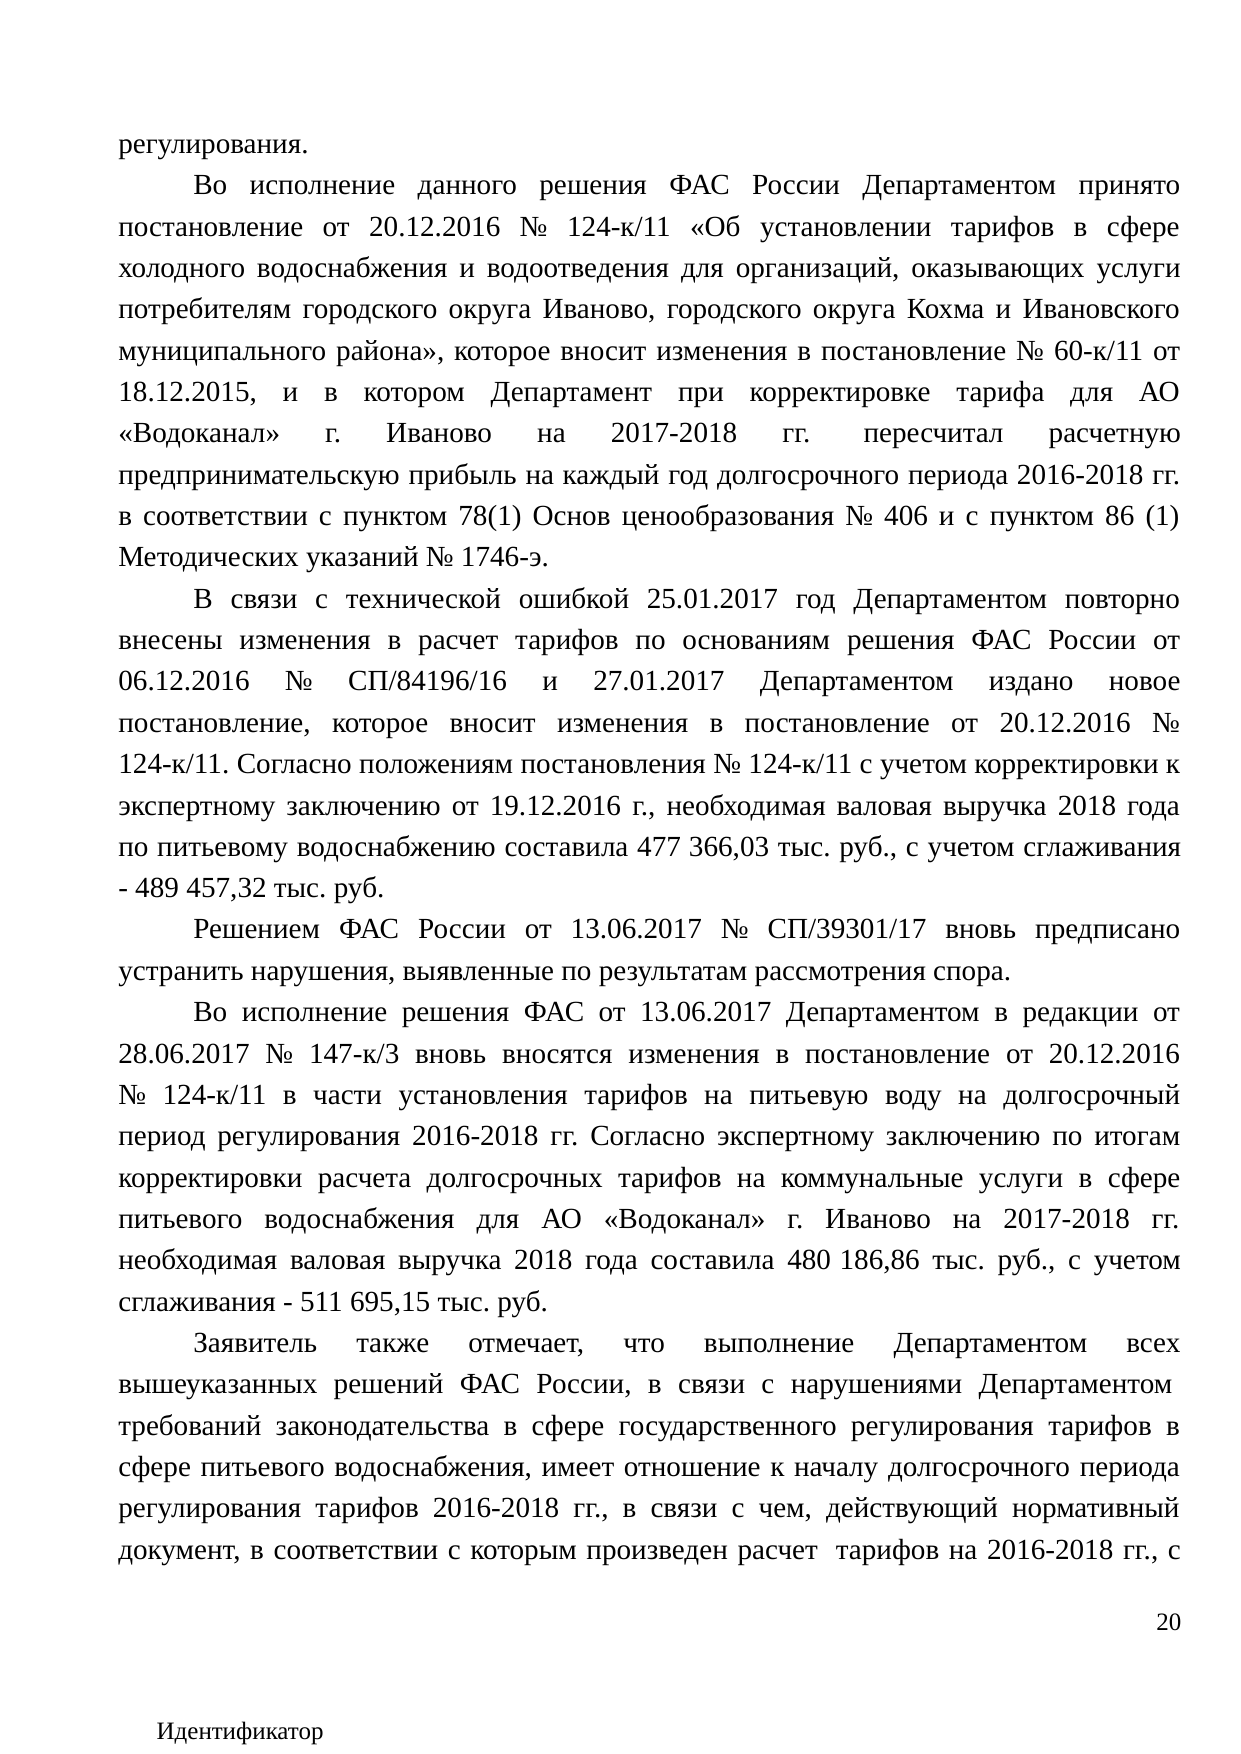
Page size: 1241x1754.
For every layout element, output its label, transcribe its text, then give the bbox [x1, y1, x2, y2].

text Решением ФАС России от 13.06.2017 № СП/39301/17 вновь предписано устранить нарушения, выявленные по результатам рассмотрения спора. [118, 904, 1181, 987]
text Во исполнение решения ФАС от 13.06.2017 Департаментом в редакции от 28.06.2017 № 147-к/3 вновь вносятся изменения в постановление от 20.12.2016 № 124-к/11 в части установления тарифов на питьевую воду на долгосрочный период регулирования 2016-2018 гг. Согласно экспертному заключению по итогам корректировки расчета долгосрочных тарифов на коммунальные услуги в сфере питьевого водоснабжения для АО «Водоканал» г. Иваново на 2017-2018 гг. необходимая валовая выручка 2018 года составила 480 186,86 тыс. руб., с учетом сглаживания - 511 695,15 тыс. руб. [118, 987, 1181, 1317]
text Во исполнение данного решения ФАС России Департаментом принято постановление от 20.12.2016 № 124-к/11 «Об установлении тарифов в сфере холодного водоснабжения и водоотведения для организаций, оказывающих услуги потребителям городского округа Иваново, городского округа Кохма и Ивановского муниципального района», которое вносит изменения в постановление № 60-к/11 от 18.12.2015, и в котором Департамент при корректировке тарифа для АО «Водоканал» г. Иваново на 2017-2018 гг. пересчитал расчетную предпринимательскую прибыль на каждый год долгосрочного периода 2016-2018 гг. в соответствии с пунктом 78(1) Основ ценообразования № 406 и с пунктом 86 (1) Методических указаний № 1746-э. [118, 159, 1181, 573]
text Заявитель также отмечает, что выполнение Департаментом всех вышеуказанных решений ФАС России, в связи с нарушениями Департаментом требований законодательства в сфере государственного регулирования тарифов в сфере питьевого водоснабжения, имеет отношение к началу долгосрочного периода регулирования тарифов 2016-2018 гг., в связи с чем, действующий нормативный документ, в соответствии с которым произведен расчет тарифов на 2016-2018 гг., с [118, 1317, 1181, 1566]
text регулирования. [118, 118, 1181, 159]
text В связи с технической ошибкой 25.01.2017 год Департаментом повторно внесены изменения в расчет тарифов по основаниям решения ФАС России от 06.12.2016 № СП/84196/16 и 27.01.2017 Департаментом издано новое постановление, которое вносит изменения в постановление от 20.12.2016 № 124-к/11. Согласно положениям постановления № 124-к/11 с учетом корректировки к экспертному заключению от 19.12.2016 г., необходимая валовая выручка 2018 года по питьевому водоснабжению составила 477 366,03 тыс. руб., с учетом сглаживания - 489 457,32 тыс. руб. [118, 573, 1181, 904]
